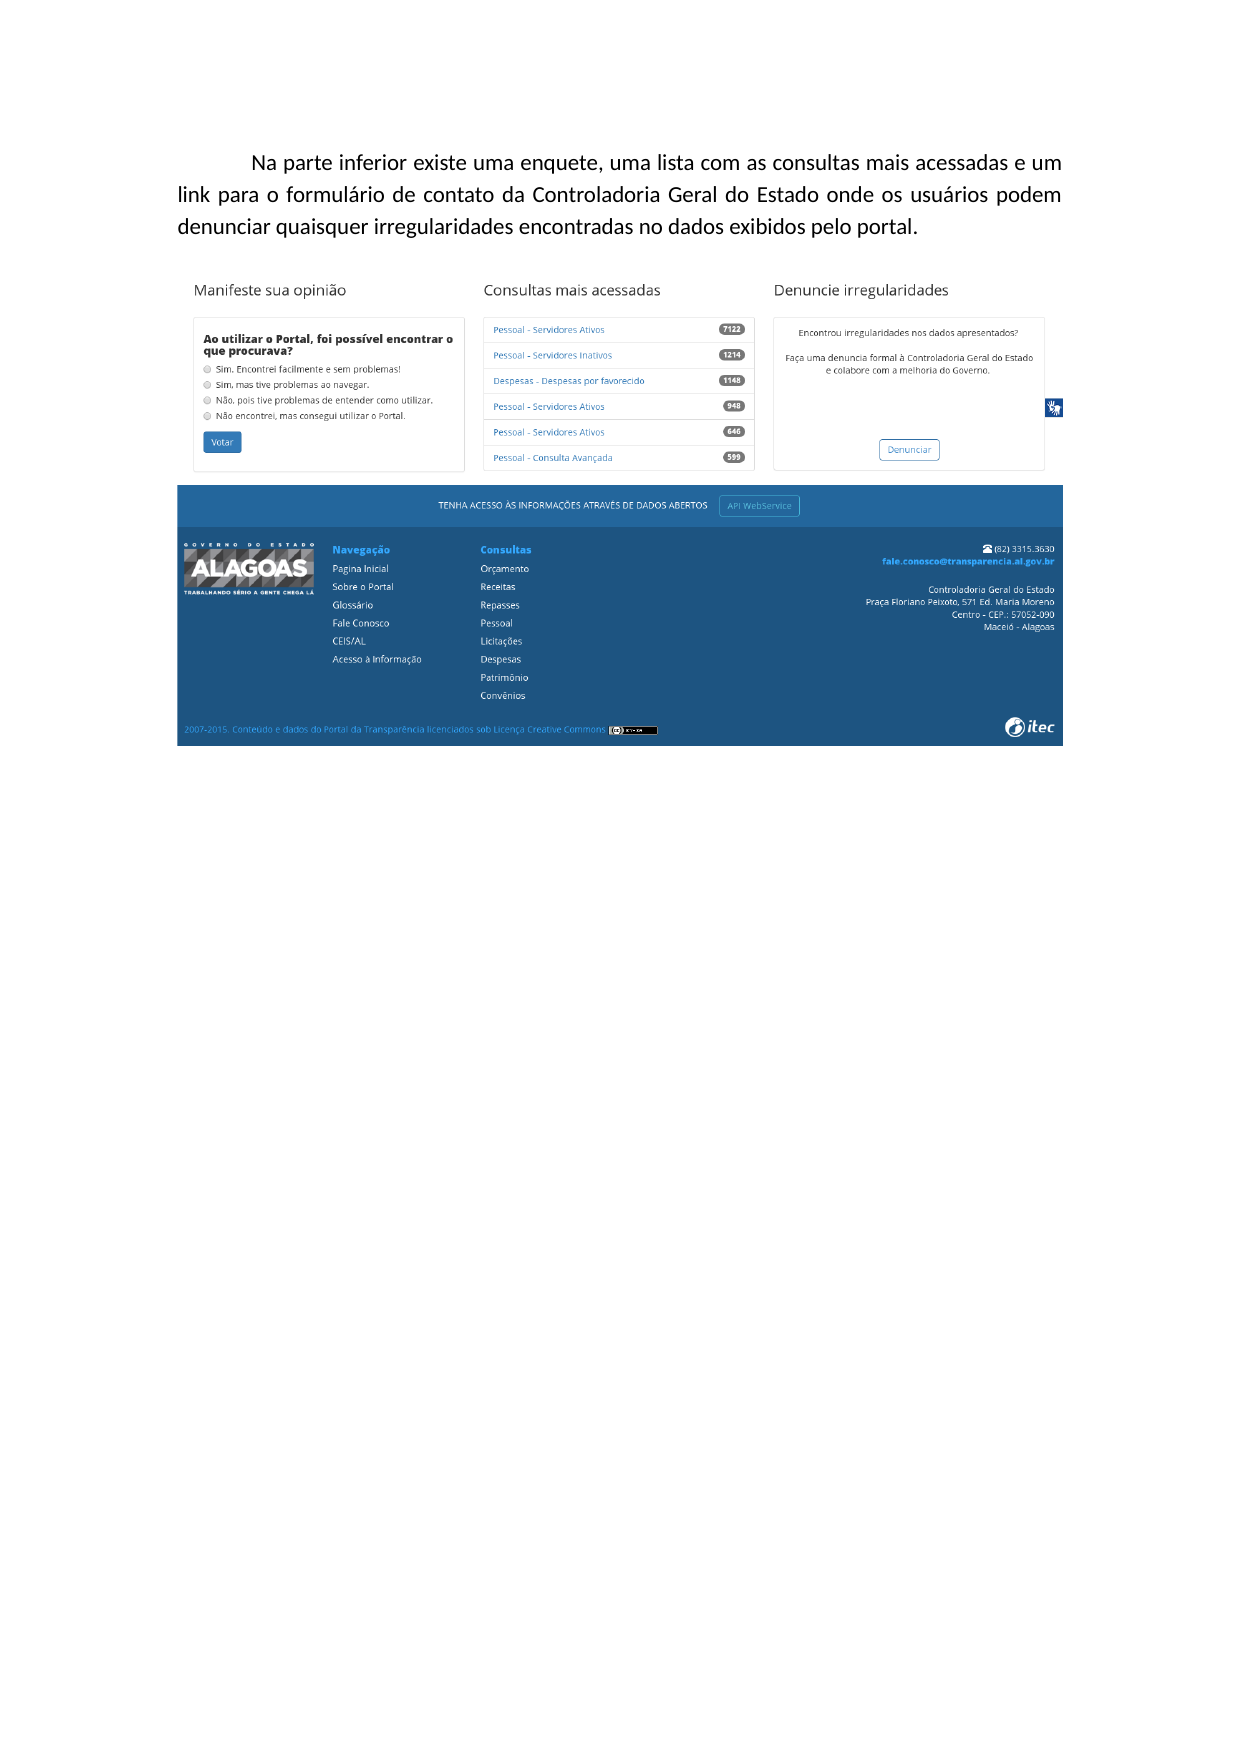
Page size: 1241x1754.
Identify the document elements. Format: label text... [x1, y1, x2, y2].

picture [177, 265, 1063, 746]
text Na parte inferior existe uma enquete, uma lista com as consultas mais acessadas e um link para o formulário de contato da Controladoria Geral do Estado onde os usuários podem denunciar quaisquer irregularidades encontradas no dados exibidos pelo portal. [177, 148, 1063, 240]
